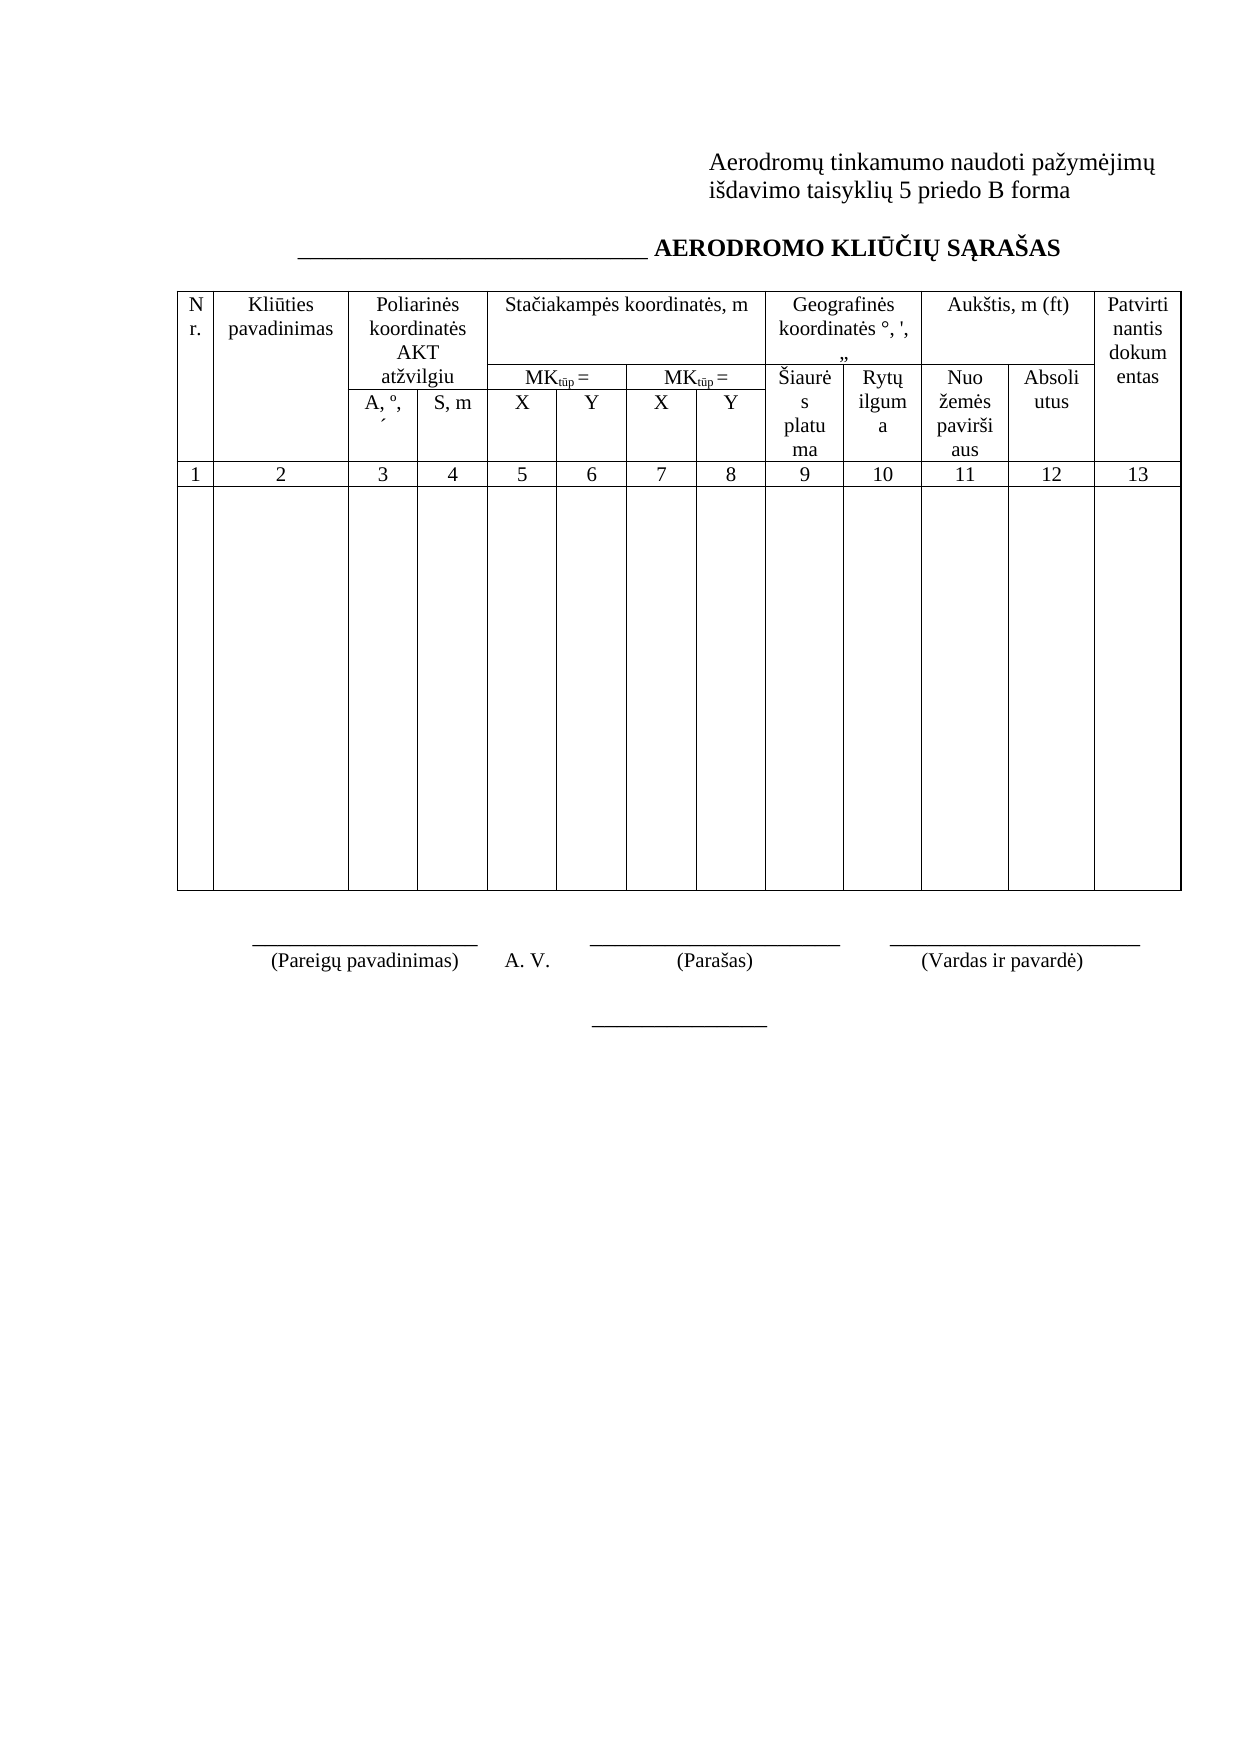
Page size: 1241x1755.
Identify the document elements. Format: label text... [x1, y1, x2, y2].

table_cell 9 [766, 462, 843, 486]
table_header Kliūties pavadinimas [214, 292, 348, 461]
table_cell 8 [697, 462, 765, 486]
table_cell 13 [1095, 462, 1180, 486]
table_cell A, º, ´ [349, 390, 417, 461]
table_cell Absoliutus [1009, 365, 1094, 461]
table_cell X [488, 390, 556, 461]
table_cell 5 [488, 462, 556, 486]
table_cell 7 [627, 462, 696, 486]
text išdavimo taisyklių 5 priedo B forma [177, 176, 1181, 204]
table_cell Rytų ilguma [844, 365, 921, 461]
table_cell X [627, 390, 696, 461]
table_cell 1 [178, 462, 213, 486]
table_cell [557, 487, 626, 890]
text ______________ [177, 1001, 1181, 1030]
table_cell [178, 487, 213, 890]
table_cell 3 [349, 462, 417, 486]
table_cell 2 [214, 462, 348, 486]
text Aerodromų tinkamumo naudoti pažymėjimų [177, 147, 1181, 176]
table_cell Nuo žemės paviršiaus [922, 365, 1008, 461]
table_header Nr. [178, 292, 213, 461]
table_cell 6 [557, 462, 626, 486]
table_cell 12 [1009, 462, 1094, 486]
table_cell MKtūp = [488, 365, 626, 389]
table_cell 10 [844, 462, 921, 486]
table_cell [766, 487, 843, 890]
table_cell [1095, 487, 1180, 890]
table_cell [627, 487, 696, 890]
table_cell [418, 487, 487, 890]
table_cell [214, 487, 348, 890]
text (Pareigų pavadinimas) A. V. (Parašas) (Vardas ir pavardė) [177, 948, 1181, 972]
table_cell 4 [418, 462, 487, 486]
text ____________________________ AERODROMO KLIŪČIŲ SĄRAŠAS [177, 233, 1181, 262]
table_header Poliarinės koordinatės AKT atžvilgiu [349, 292, 487, 389]
table_header Patvirtinantis dokumentas [1095, 292, 1180, 461]
table_cell [922, 487, 1008, 890]
table_cell [488, 487, 556, 890]
table_cell 11 [922, 462, 1008, 486]
table_cell Y [697, 390, 765, 461]
table_header Stačiakampės koordinatės, m [488, 292, 765, 364]
text __________________ ____________________ ____________________ [252, 920, 1181, 948]
table_cell [844, 487, 921, 890]
table_header Aukštis, m (ft) [922, 292, 1094, 364]
table_cell Šiaurės platuma [766, 365, 843, 461]
table_cell S, m [418, 390, 487, 461]
table_cell [697, 487, 765, 890]
table_header Geografinės koordinatės °, ', „ [766, 292, 921, 364]
table_cell MKtūp = [627, 365, 765, 389]
table_cell [349, 487, 417, 890]
table_cell [1009, 487, 1094, 890]
table_cell Y [557, 390, 626, 461]
